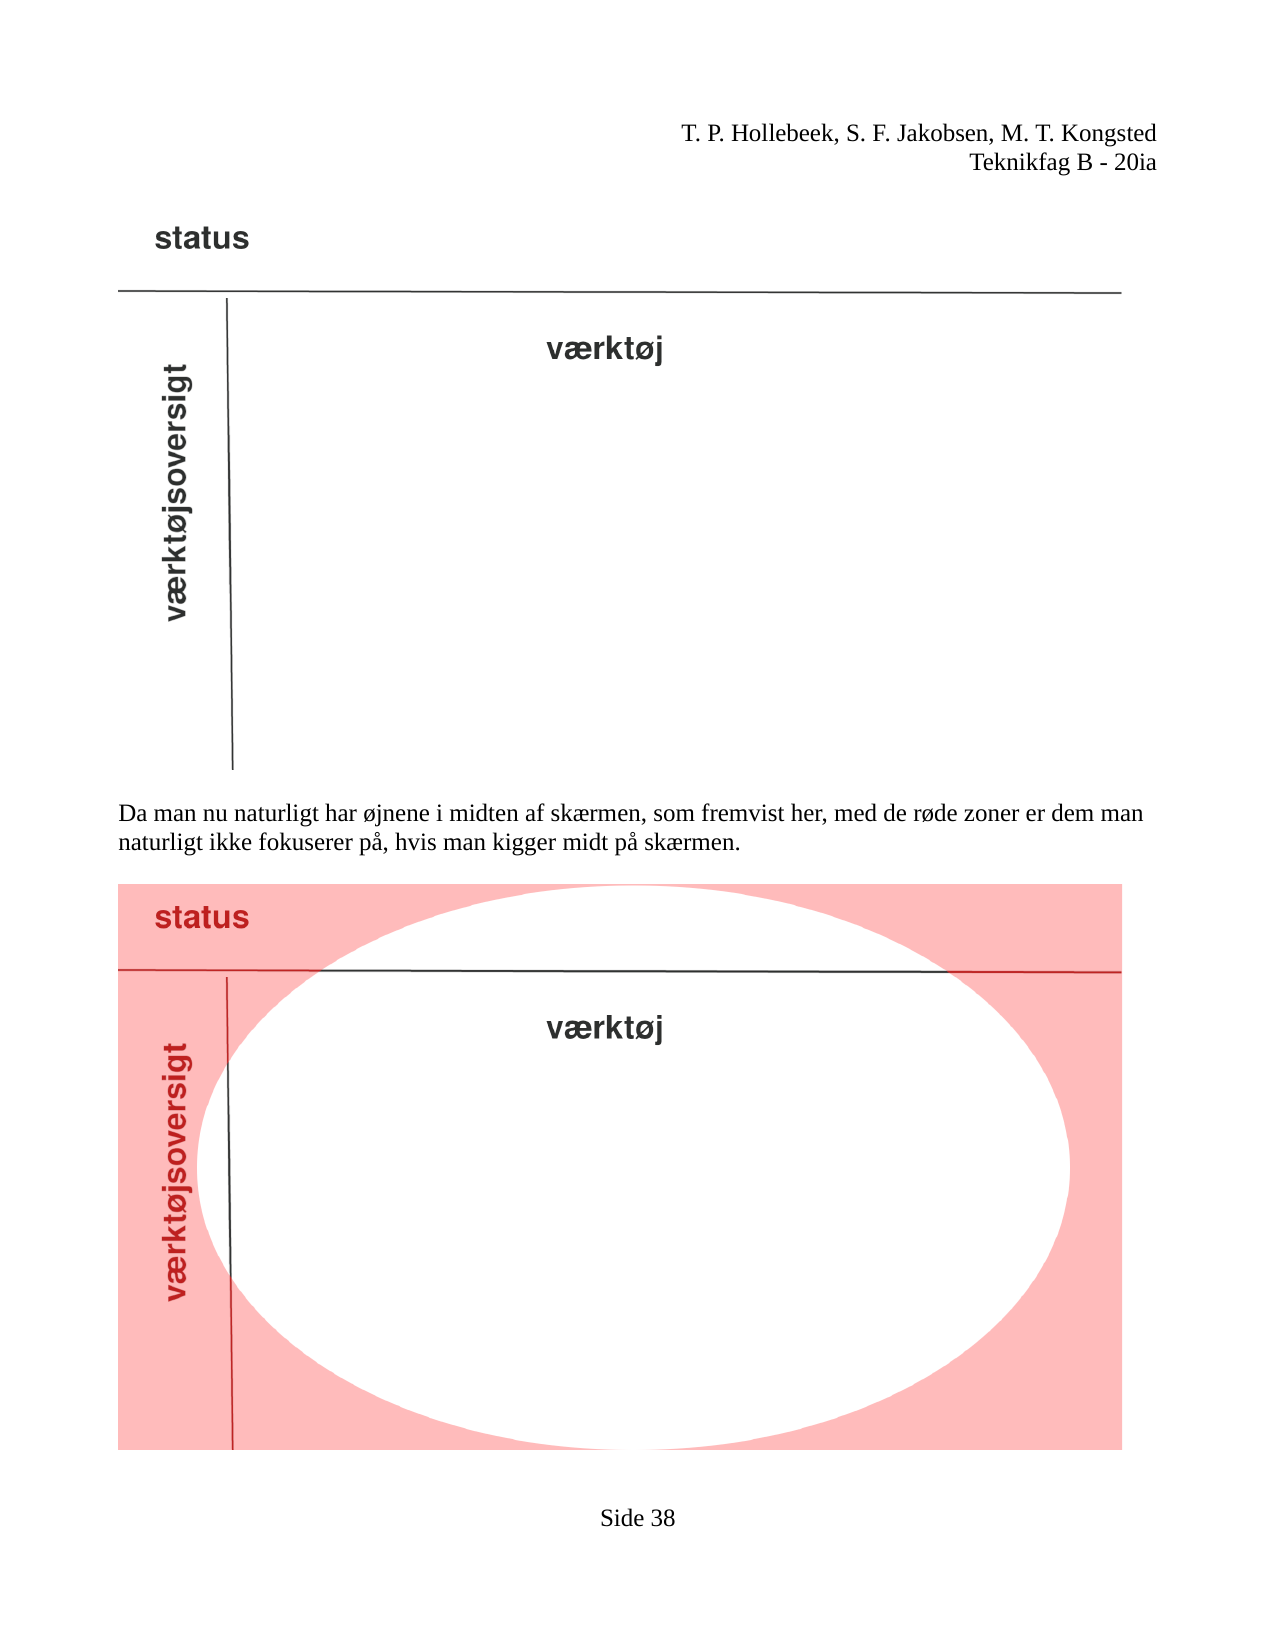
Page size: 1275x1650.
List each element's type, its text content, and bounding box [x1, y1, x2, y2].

text Da man nu naturligt har øjnene i midten af skærmen, som fremvist her, med de røde zoner er dem man naturligt ikke fokuserer på, hvis man kigger midt på skærmen. [118, 798, 1157, 856]
picture [118, 884, 1123, 1450]
picture [118, 205, 1123, 770]
